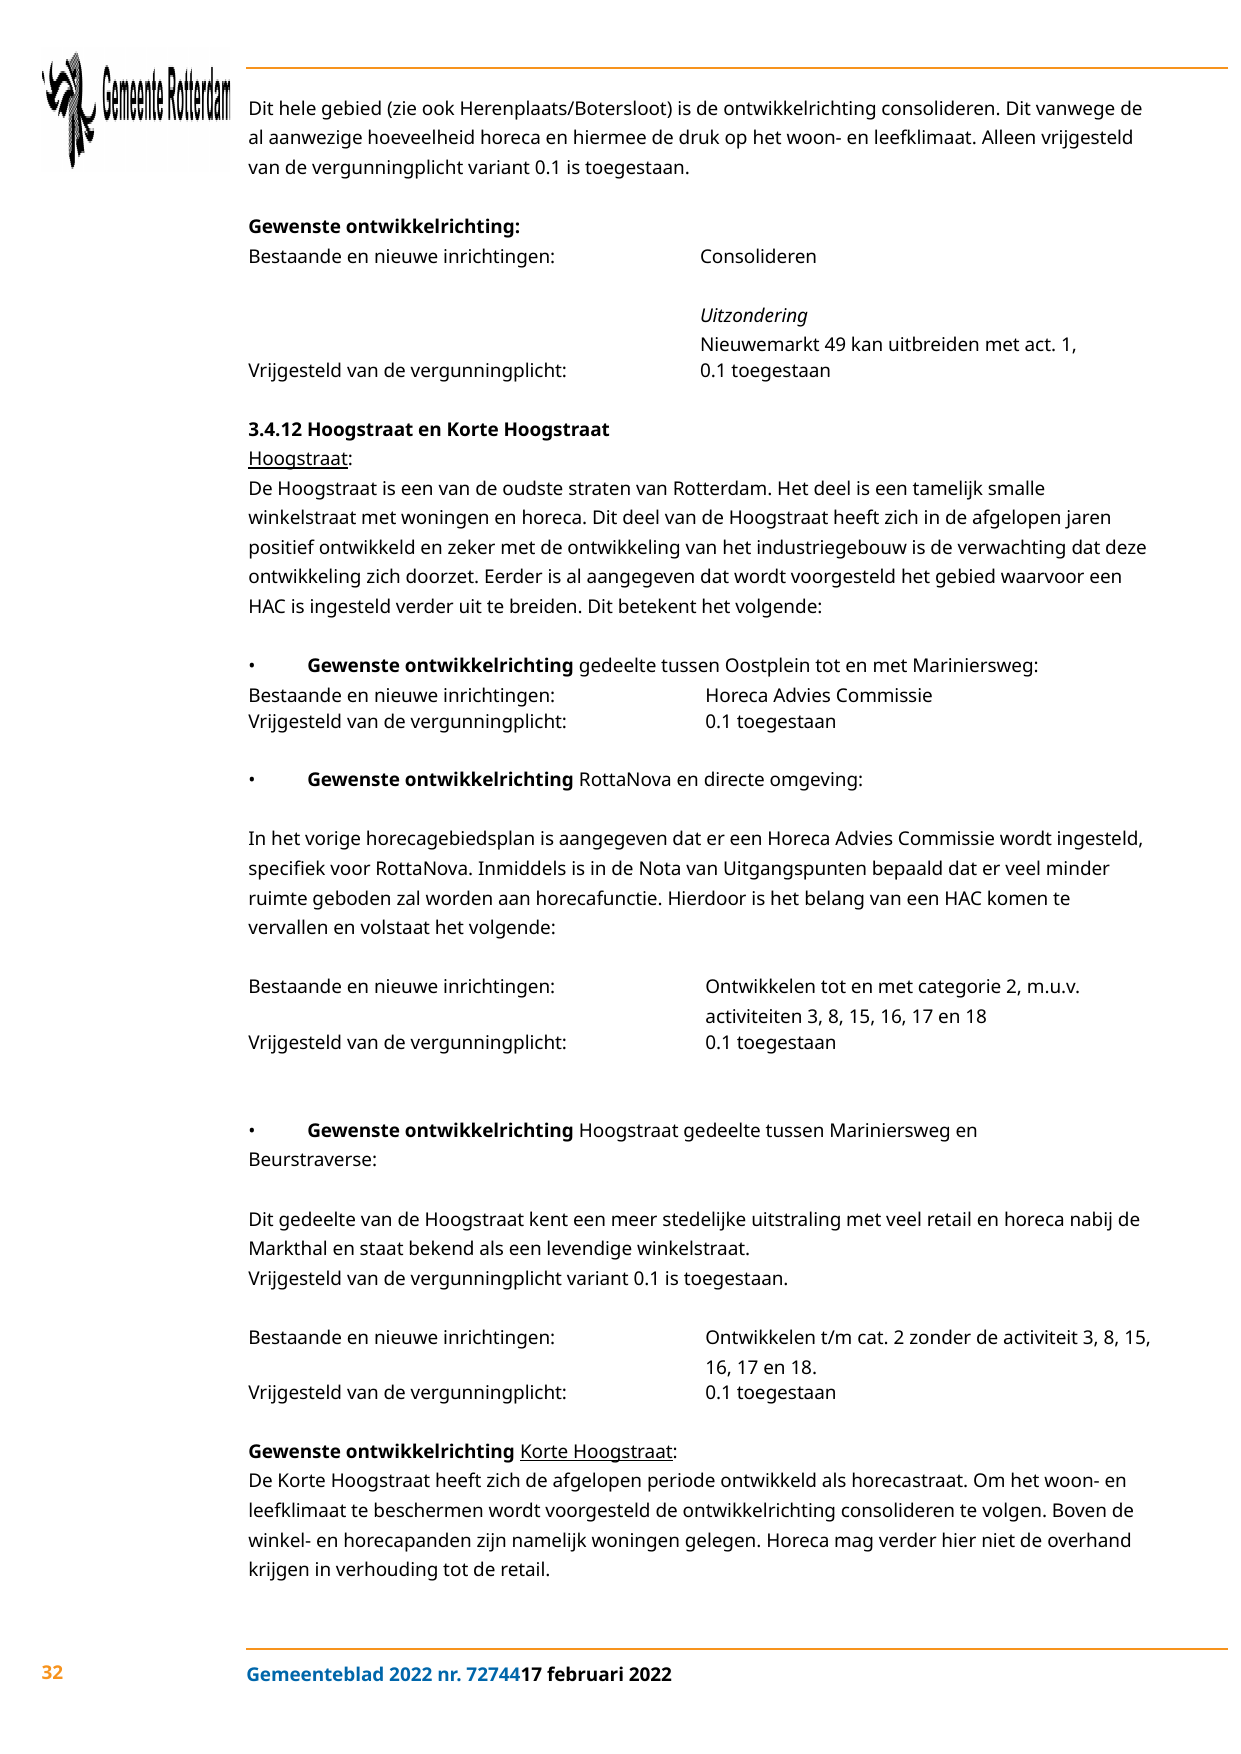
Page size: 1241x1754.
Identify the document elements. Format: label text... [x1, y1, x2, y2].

text Beurstraverse: [248, 1147, 1152, 1172]
text Hoogstraat: [248, 445, 1152, 471]
table_cell 0.1 toegestaan [705, 708, 1152, 734]
text Gewenste ontwikkelrichting: [248, 213, 1152, 239]
table_header Ontwikkelen t/m cat. 2 zonder de activiteit 3, 8, 15, 16, 17 en 18. [705, 1324, 1152, 1379]
table_cell Vrijgesteld van de vergunningplicht: [248, 1380, 705, 1405]
list Gewenste ontwikkelrichting RottaNova en directe omgeving: [248, 766, 1152, 792]
table_header Bestaande en nieuwe inrichtingen: [248, 1324, 705, 1379]
table_header Bestaande en nieuwe inrichtingen: [248, 243, 700, 357]
list Gewenste ontwikkelrichting gedeelte tussen Oostplein tot en met Mariniersweg: [248, 652, 1152, 678]
text Dit hele gebied (zie ook Herenplaats/Botersloot) is de ontwikkelrichting consolideren. Dit vanwege de al aanwezige hoeveelheid horeca en hiermee de druk op het woon- en leefklimaat. Alleen vrijgesteld van de vergunningplicht variant 0.1 is toegestaan. [248, 95, 1152, 180]
table_header Bestaande en nieuwe inrichtingen: [248, 974, 705, 1029]
text Dit gedeelte van de Hoogstraat kent een meer stedelijke uitstraling met veel retail en horeca nabij de Markthal en staat bekend als een levendige winkelstraat. [248, 1206, 1152, 1261]
table_cell Vrijgesteld van de vergunningplicht: [248, 708, 705, 734]
table_header Consolideren Uitzondering Nieuwemarkt 49 kan uitbreiden met act. 1, [700, 243, 1152, 357]
table_cell Vrijgesteld van de vergunningplicht: [248, 357, 700, 383]
table_header Bestaande en nieuwe inrichtingen: [248, 682, 705, 708]
table_header Ontwikkelen tot en met categorie 2, m.u.v. activiteiten 3, 8, 15, 16, 17 en 18 [705, 974, 1152, 1029]
table_header Horeca Advies Commissie [705, 682, 1152, 708]
picture [41, 47, 231, 172]
text De Korte Hoogstraat heeft zich de afgelopen periode ontwikkeld als horecastraat. Om het woon- en leefklimaat te beschermen wordt voorgesteld de ontwikkelrichting consolideren te volgen. Boven de winkel- en horecapanden zijn namelijk woningen gelegen. Horeca mag verder hier niet de overhand krijgen in verhouding tot de retail. [248, 1468, 1152, 1582]
list Gewenste ontwikkelrichting Hoogstraat gedeelte tussen Mariniersweg en [248, 1117, 1152, 1143]
text In het vorige horecagebiedsplan is aangegeven dat er een Horeca Advies Commissie wordt ingesteld, specifiek voor RottaNova. Inmiddels is in de Nota van Uitgangspunten bepaald dat er veel minder ruimte geboden zal worden aan horecafunctie. Hierdoor is het belang van een HAC komen te vervallen en volstaat het volgende: [248, 826, 1152, 940]
table_cell Vrijgesteld van de vergunningplicht: [248, 1029, 705, 1055]
text Vrijgesteld van de vergunningplicht variant 0.1 is toegestaan. [248, 1265, 1152, 1291]
text 3.4.12 Hoogstraat en Korte Hoogstraat [248, 416, 1152, 442]
table_cell 0.1 toegestaan [705, 1029, 1152, 1055]
table_cell 0.1 toegestaan [700, 357, 1152, 383]
text De Hoogstraat is een van de oudste straten van Rotterdam. Het deel is een tamelijk smalle winkelstraat met woningen en horeca. Dit deel van de Hoogstraat heeft zich in de afgelopen jaren positief ontwikkeld en zeker met de ontwikkeling van het industriegebouw is de verwachting dat deze ontwikkeling zich doorzet. Eerder is al aangegeven dat wordt voorgesteld het gebied waarvoor een HAC is ingesteld verder uit te breiden. Dit betekent het volgende: [248, 475, 1152, 619]
text Gewenste ontwikkelrichting Korte Hoogstraat: [248, 1438, 1152, 1464]
table_cell 0.1 toegestaan [705, 1380, 1152, 1405]
